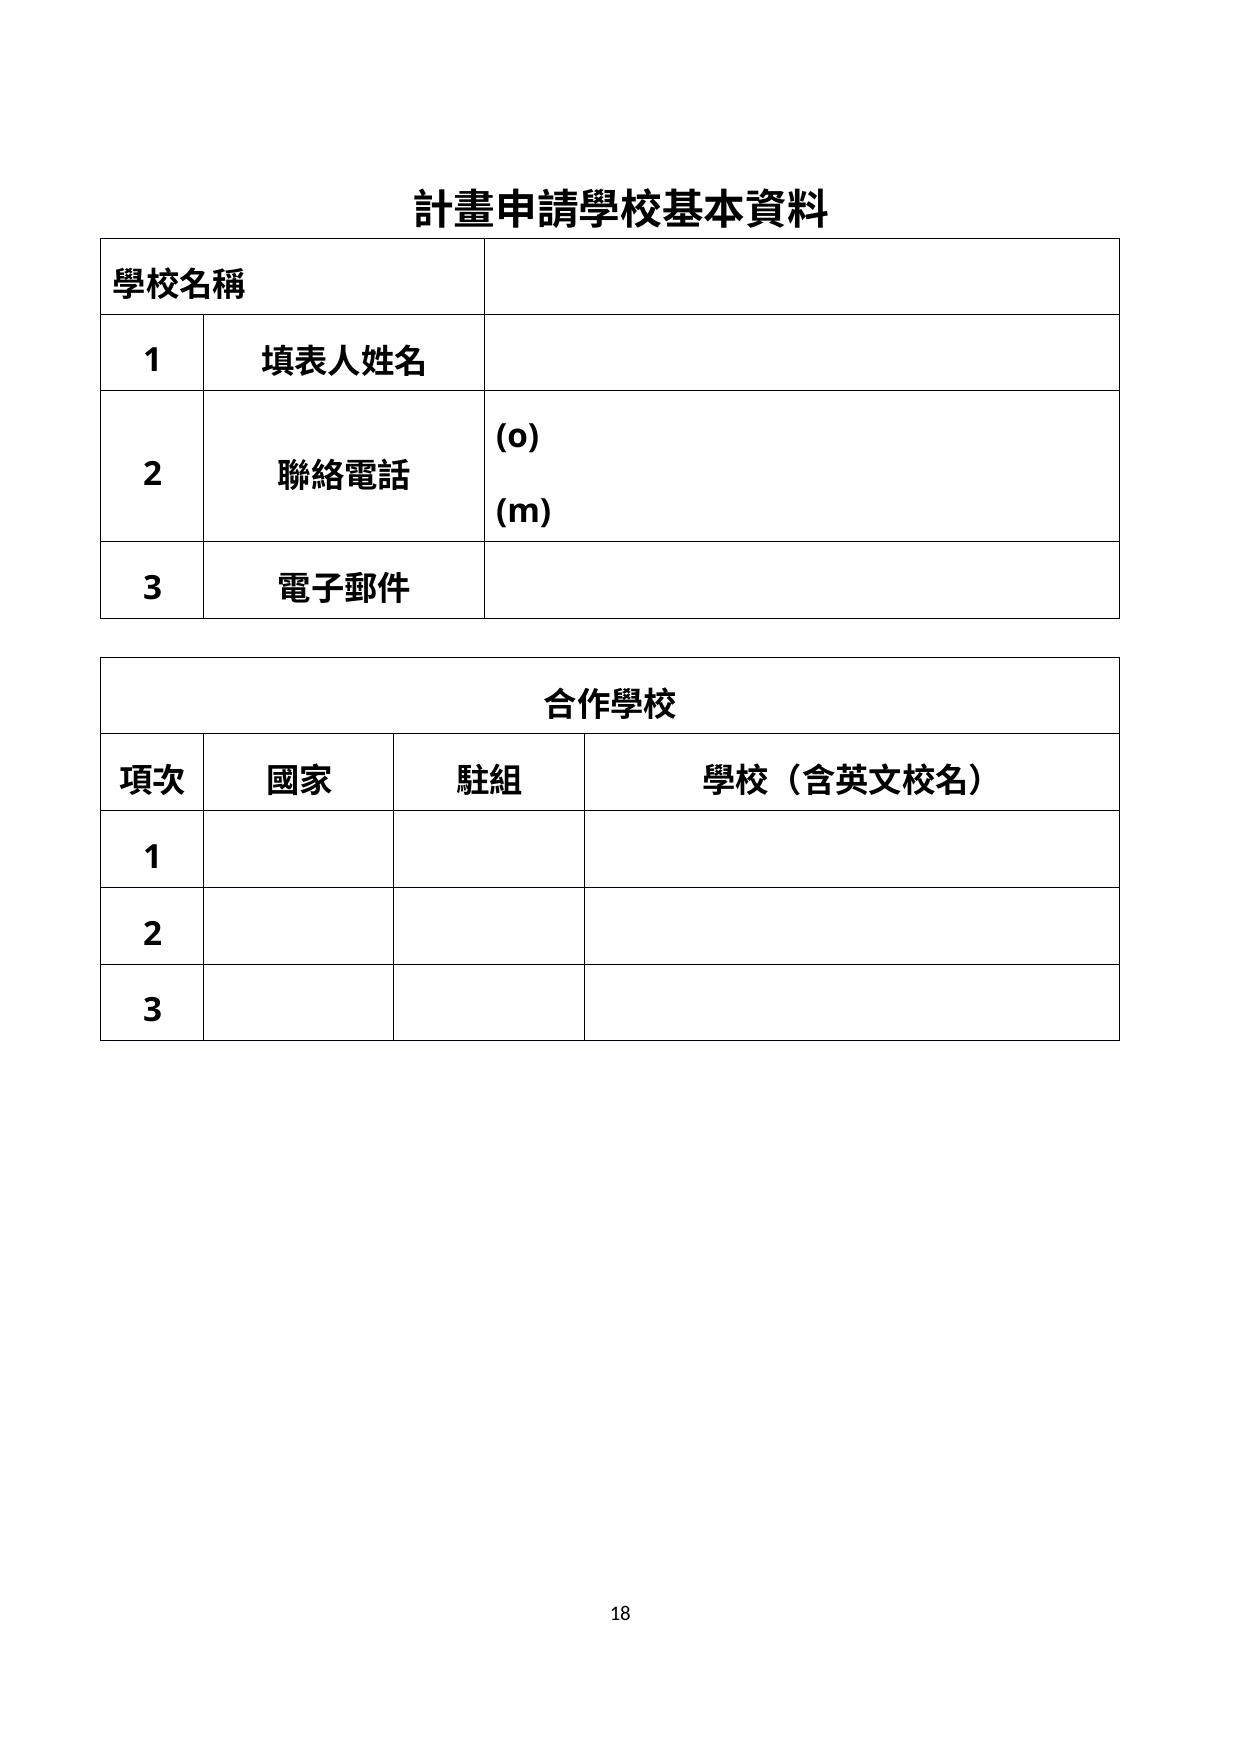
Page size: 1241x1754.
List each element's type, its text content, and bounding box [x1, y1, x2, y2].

table_cell [204, 811, 393, 887]
table_cell 項次 [101, 734, 203, 810]
table_cell 學校（含英文校名） [585, 734, 1119, 810]
table_cell 3 [101, 965, 203, 1040]
table_cell [204, 888, 393, 964]
table_cell 1 [101, 811, 203, 887]
table_cell 填表人姓名 [204, 315, 484, 390]
table_cell 駐組 [394, 734, 584, 810]
table_cell 2 [101, 391, 203, 541]
table_cell [585, 811, 1119, 887]
table_cell (o) (m) [485, 391, 1119, 541]
table_cell 1 [101, 315, 203, 390]
table_cell 3 [101, 542, 203, 618]
table_cell [394, 811, 584, 887]
table_cell 聯絡電話 [204, 391, 484, 541]
table_header 合作學校 [101, 658, 1119, 733]
table_cell [394, 888, 584, 964]
table_header 學校名稱 [101, 239, 484, 313]
table_cell 國家 [204, 734, 393, 810]
table_cell 2 [101, 888, 203, 964]
table_cell [585, 965, 1119, 1040]
table_cell 電子郵件 [204, 542, 484, 618]
table_cell [585, 888, 1119, 964]
table_header [485, 239, 1119, 313]
table_cell [485, 315, 1119, 390]
table_cell [485, 542, 1119, 618]
text 計畫申請學校基本資料 [112, 162, 1128, 237]
table_cell [204, 965, 393, 1040]
table_cell [394, 965, 584, 1040]
